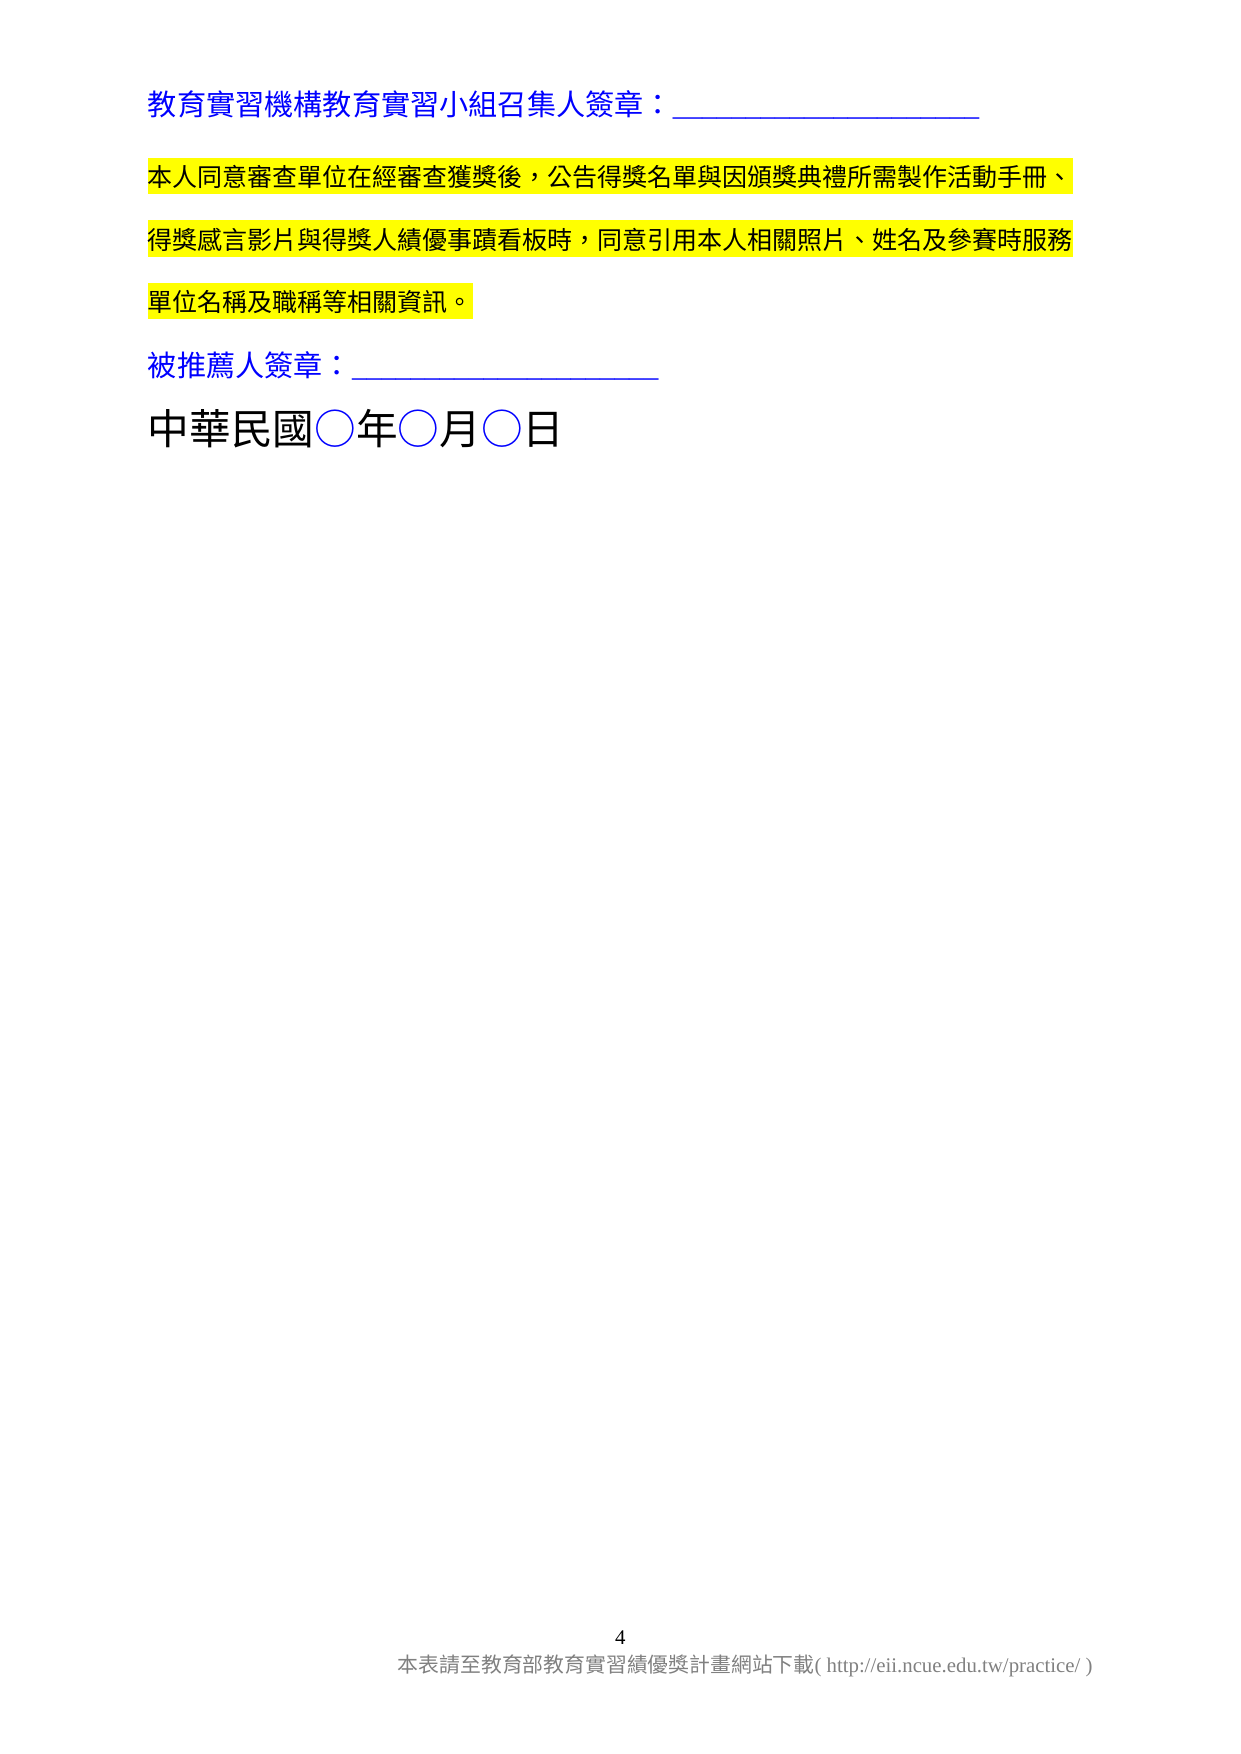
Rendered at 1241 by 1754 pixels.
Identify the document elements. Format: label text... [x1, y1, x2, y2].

text 中華民國○年○月○日 [148, 384, 1092, 447]
text 教育實習機構教育實習小組召集人簽章：_____________________ [148, 61, 1092, 123]
text 被推薦人簽章：_____________________ [148, 322, 1092, 384]
text 本人同意審查單位在經審查獲獎後，公告得獎名單與因頒獎典禮所需製作活動手冊、得獎感言影片與得獎人績優事蹟看板時，同意引用本人相關照片、姓名及參賽時服務單位名稱及職稱等相關資訊。 [148, 134, 1092, 322]
